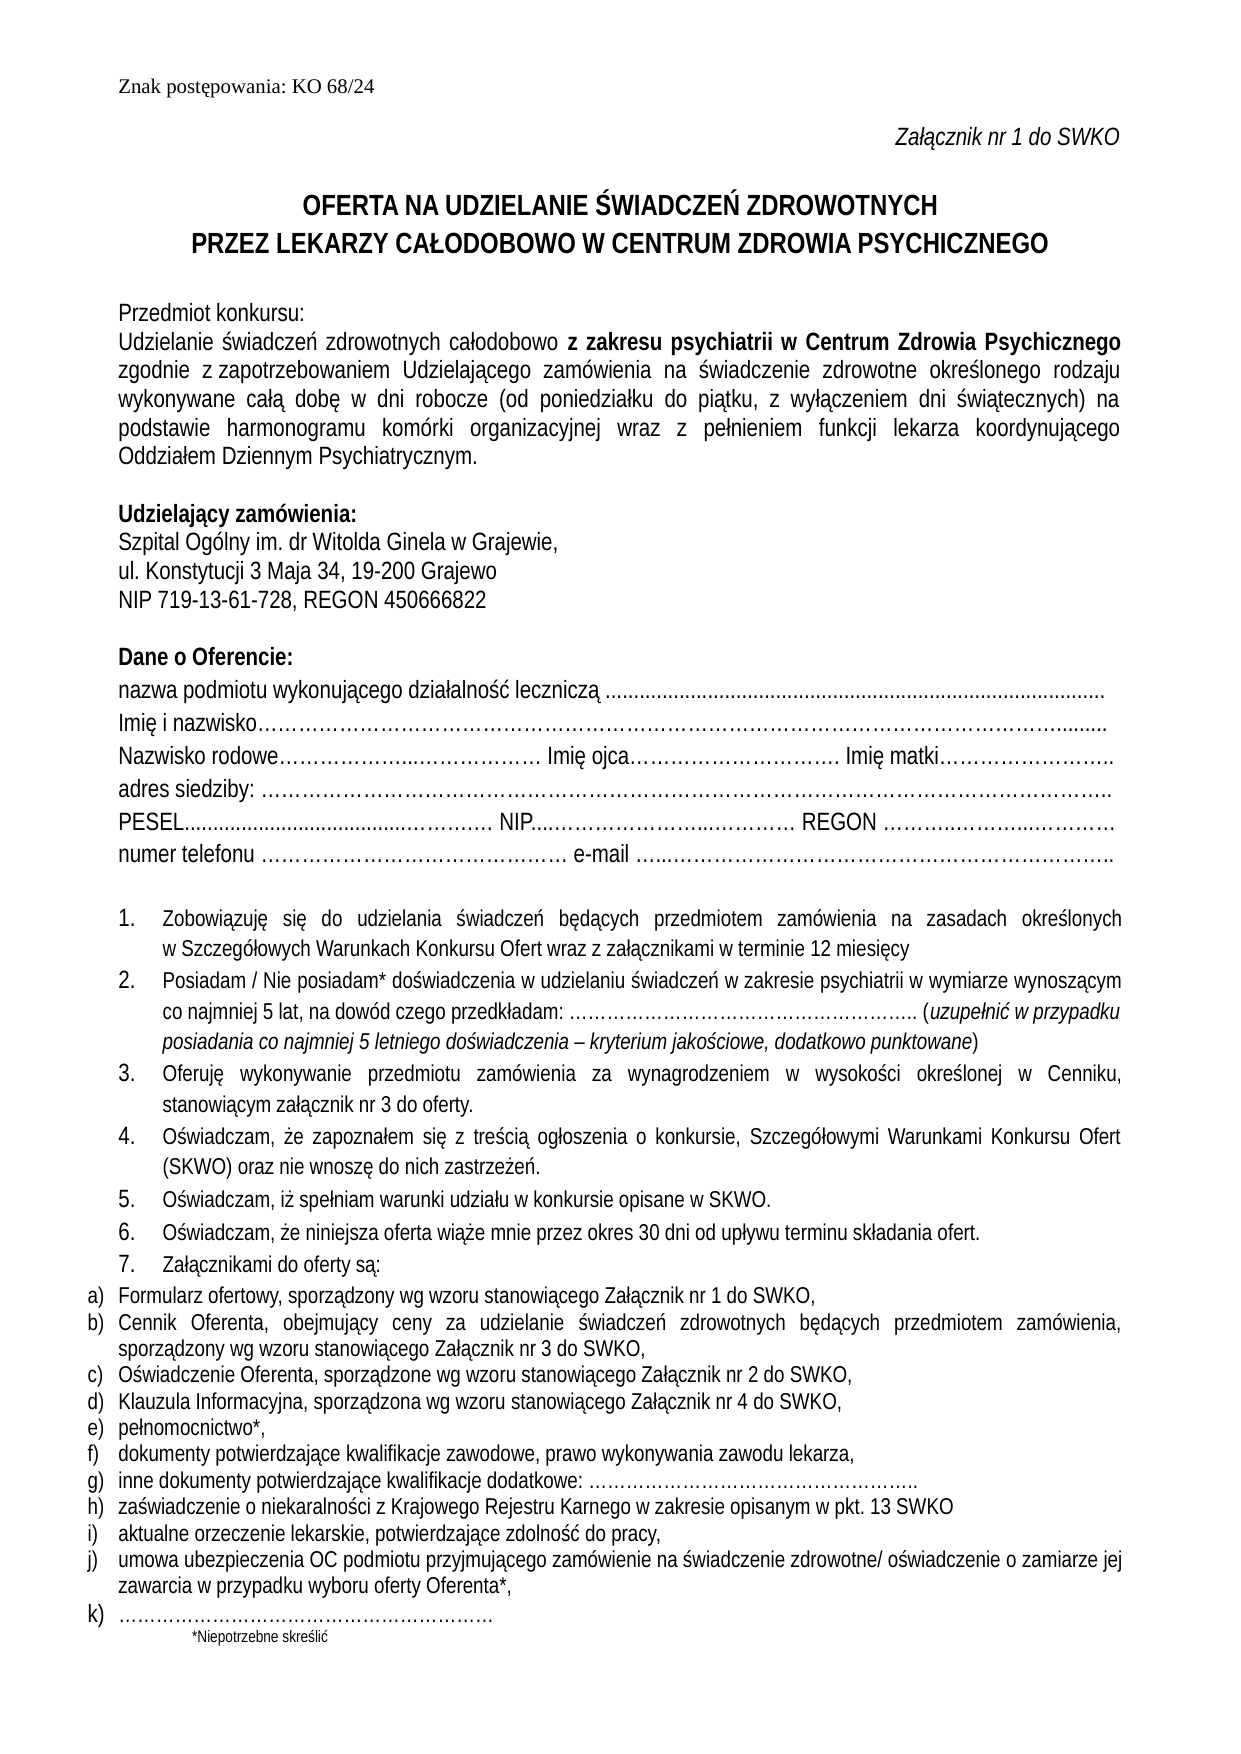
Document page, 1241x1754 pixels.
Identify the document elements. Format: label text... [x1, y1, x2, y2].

list zaświadczenie o niekaralności z Krajowego Rejestru Karnego w zakresie opisanym w pkt. 13 SWKO [87, 1493, 1122, 1519]
list pełnomocnictwo*, [87, 1414, 1122, 1440]
text OFERTA NA UDZIELANIE ŚWIADCZEŃ ZDROWOTNYCH [118, 188, 1122, 221]
list Zobowiązuję się do udzielania świadczeń będących przedmiotem zamówienia na zasadach określonych w Szczegółowych Warunkach Konkursu Ofert wraz z załącznikami w terminie 12 miesięcy [118, 902, 1122, 961]
list dokumenty potwierdzające kwalifikacje zawodowe, prawo wykonywania zawodu lekarza, [87, 1440, 1122, 1467]
text *Niepotrzebne skreślić [192, 1627, 1122, 1646]
subtitle Przedmiot konkursu: [118, 298, 1122, 327]
list Oświadczam, iż spełniam warunki udziału w konkursie opisane w SKWO. [118, 1183, 1122, 1212]
list Posiadam / Nie posiadam* doświadczenia w udzielaniu świadczeń w zakresie psychiatrii w wymiarze wynoszącym co najmniej 5 lat, na dowód czego przedkładam: ……………………………………………….. (uzupełnić w przypadku posiadania co najmniej 5 letniego doświadczenia – kryterium jakościowe, dodatkowo punktowane) [118, 965, 1122, 1054]
list inne dokumenty potwierdzające kwalifikacje dodatkowe: …………………………………………….. [87, 1467, 1122, 1493]
list Cennik Oferenta, obejmujący ceny za udzielanie świadczeń zdrowotnych będących przedmiotem zamówienia, sporządzony wg wzoru stanowiącego Załącznik nr 3 do SWKO, [87, 1309, 1122, 1361]
text nazwa podmiotu wykonującego działalność leczniczą ........................................................................................ [118, 675, 1122, 703]
list Oświadczenie Oferenta, sporządzone wg wzoru stanowiącego Załącznik nr 2 do SWKO, [87, 1361, 1122, 1388]
list Załącznikami do oferty są: [118, 1249, 1122, 1278]
text Szpital Ogólny im. dr Witolda Ginela w Grajewie, [118, 527, 1122, 556]
text ul. Konstytucji 3 Maja 34, 19-200 Grajewo [118, 556, 1122, 584]
text NIP 719-13-61-728, REGON 450666822 [118, 584, 1122, 613]
list Oświadczam, że niniejsza oferta wiąże mnie przez okres 30 dni od upływu terminu składania ofert. [118, 1216, 1122, 1245]
text Załącznik nr 1 do SWKO [118, 122, 1122, 151]
text numer telefonu ……………………………………… e-mail …...……………………………………………………….. [118, 839, 1122, 868]
text Dane o Oferencie: [118, 642, 1122, 671]
list Oświadczam, że zapoznałem się z treścią ogłoszenia o konkursie, Szczegółowymi Warunkami Konkursu Ofert (SKWO) oraz nie wnoszę do nich zastrzeżeń. [118, 1121, 1122, 1180]
list Klauzula Informacyjna, sporządzona wg wzoru stanowiącego Załącznik nr 4 do SWKO, [87, 1388, 1122, 1414]
text Imię i nazwisko………………………………………………………………………………………………………......... [118, 708, 1122, 736]
list …………………………………………………… [87, 1598, 1122, 1627]
list umowa ubezpieczenia OC podmiotu przyjmującego zamówienie na świadczenie zdrowotne/ oświadczenie o zamiarze jej zawarcia w przypadku wyboru oferty Oferenta*, [87, 1546, 1122, 1598]
text Udzielający zamówienia: [118, 499, 1122, 527]
text PESEL.......................................……….… NIP....…………………...………… REGON ………..………...………… [118, 806, 1122, 835]
text adres siedziby: …………………………………………………………………………………………………………….. [118, 773, 1122, 802]
text PRZEZ LEKARZY CAŁODOBOWO W CENTRUM ZDROWIA PSYCHICZNEGO [118, 226, 1122, 260]
text Udzielanie świadczeń zdrowotnych całodobowo z zakresu psychiatrii w Centrum Zdrowia Psychicznego zgodnie z zapotrzebowaniem Udzielającego zamówienia na świadczenie zdrowotne określonego rodzaju wykonywane całą dobę w dni robocze (od poniedziałku do piątku, z wyłączeniem dni świątecznych) na podstawie harmonogramu komórki organizacyjnej wraz z pełnieniem funkcji lekarza koordynującego Oddziałem Dziennym Psychiatrycznym. [118, 327, 1122, 470]
list aktualne orzeczenie lekarskie, potwierdzające zdolność do pracy, [87, 1519, 1122, 1546]
text Nazwisko rodowe………………...……………… Imię ojca…………………………. Imię matki…………………….. [118, 741, 1122, 769]
list Oferuję wykonywanie przedmiotu zamówienia za wynagrodzeniem w wysokości określonej w Cenniku, stanowiącym załącznik nr 3 do oferty. [118, 1058, 1122, 1117]
list Formularz ofertowy, sporządzony wg wzoru stanowiącego Załącznik nr 1 do SWKO, [87, 1282, 1122, 1309]
